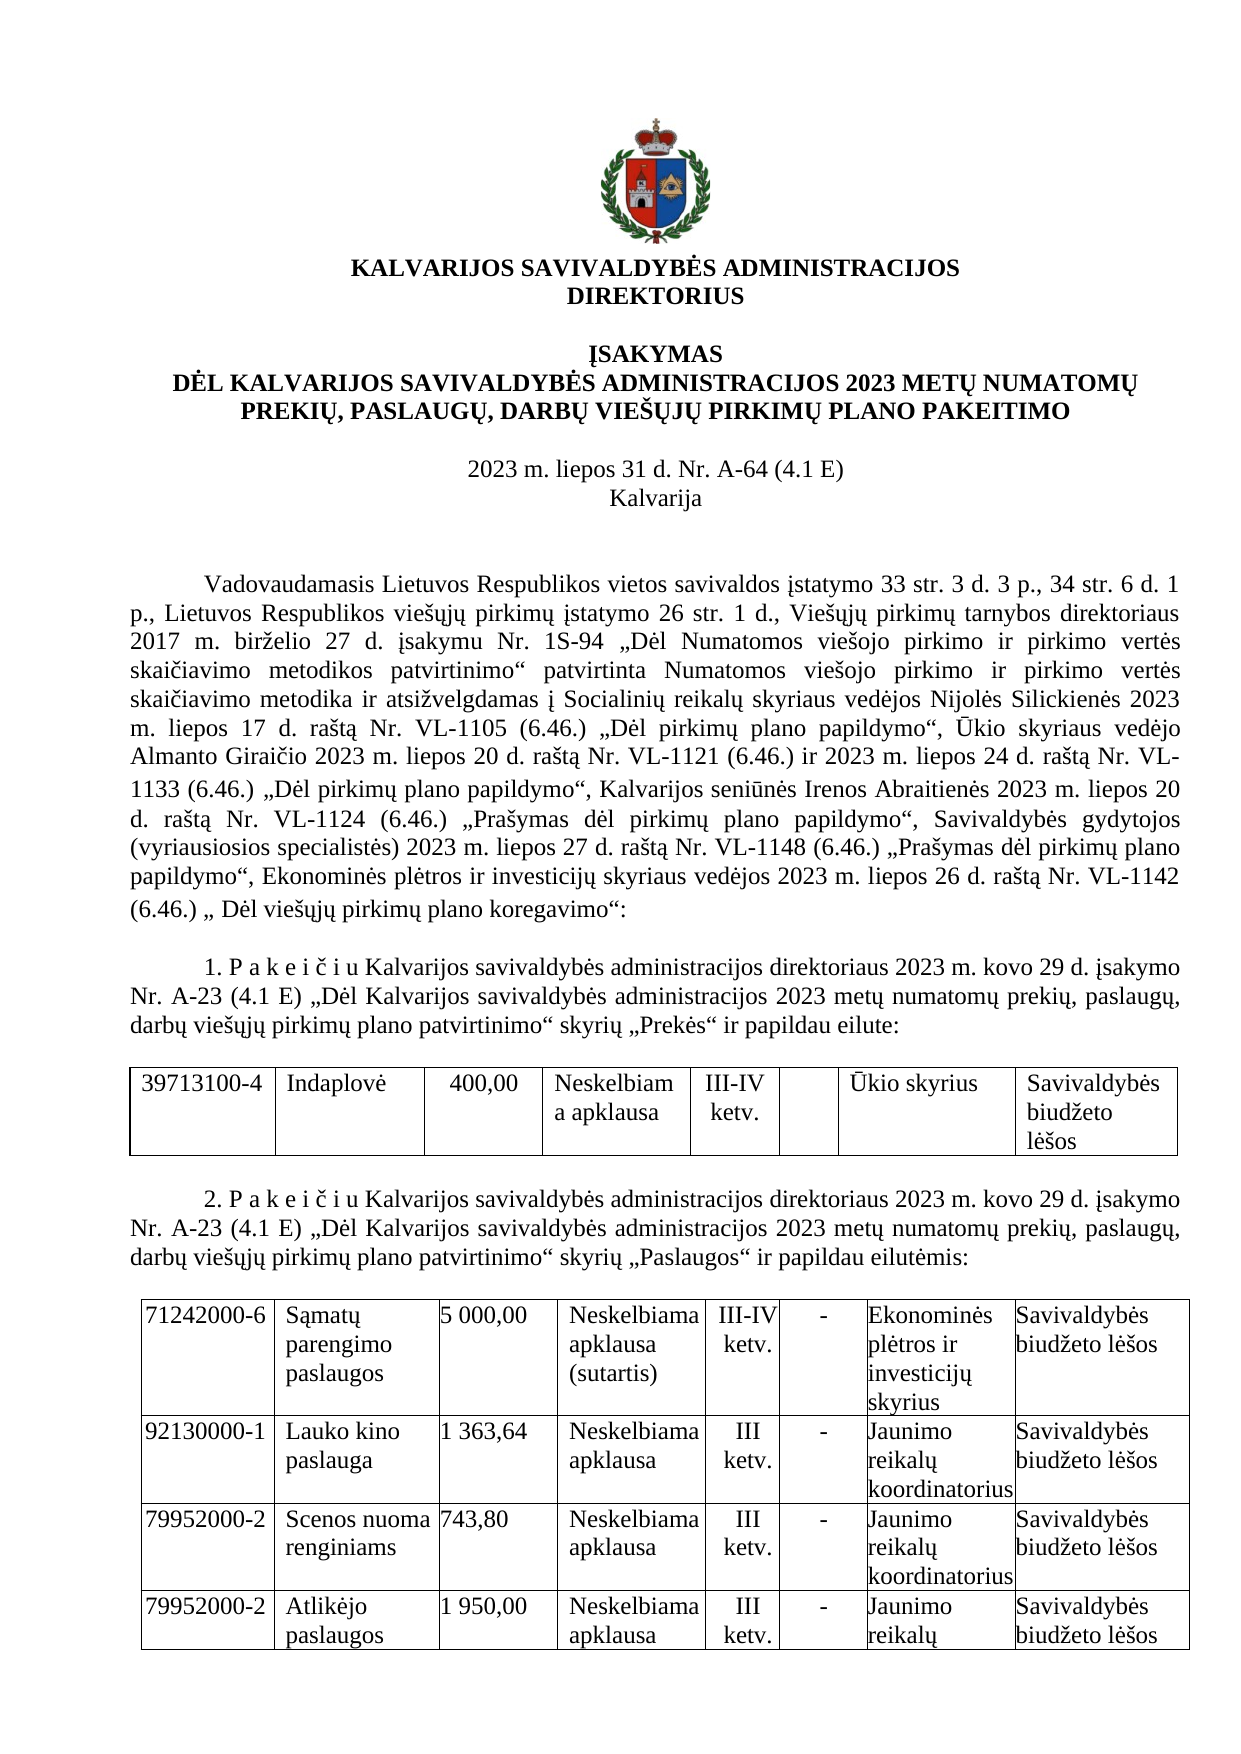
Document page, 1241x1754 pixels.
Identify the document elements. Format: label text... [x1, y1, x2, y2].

table_header Sąmatų parengimo paslaugos [275, 1300, 439, 1415]
table_header Indaplovė [276, 1068, 424, 1154]
table_cell Scenos nuoma renginiams [275, 1504, 439, 1590]
text Kalvarija [130, 483, 1181, 511]
table_cell - [780, 1504, 867, 1590]
text 1. P a k e i č i u Kalvarijos savivaldybės administracijos direktoriaus 2023 m. kovo 29 d. įsakymo Nr. A-23 (4.1 E) „Dėl Kalvarijos savivaldybės administracijos 2023 metų numatomų prekių, paslaugų, darbų viešųjų pirkimų plano patvirtinimo“ skyrių „Prekės“ ir papildau eilute: [130, 952, 1181, 1038]
table_cell Jaunimo reikalų [868, 1591, 1015, 1648]
table_cell - [780, 1416, 867, 1503]
table_cell 92130000-1 [142, 1416, 274, 1503]
table_header Ekonominės plėtros ir investicijų skyrius [868, 1300, 1015, 1415]
table_header Neskelbiama apklausa (sutartis) [558, 1300, 705, 1415]
text DIREKTORIUS [130, 281, 1181, 310]
text Vadovaudamasis Lietuvos Respublikos vietos savivaldos įstatymo 33 str. 3 d. 3 p., 34 str. 6 d. 1 p., Lietuvos Respublikos viešųjų pirkimų įstatymo 26 str. 1 d., Viešųjų pirkimų tarnybos direktoriaus 2017 m. birželio 27 d. įsakymu Nr. 1S-94 „Dėl Numatomos viešojo pirkimo ir pirkimo vertės skaičiavimo metodikos patvirtinimo“ patvirtinta Numatomos viešojo pirkimo ir pirkimo vertės skaičiavimo metodika ir atsižvelgdamas į Socialinių reikalų skyriaus vedėjos Nijolės Silickienės 2023 m. liepos 17 d. raštą Nr. VL-1105 (6.46.) „Dėl pirkimų plano papildymo“, Ūkio skyriaus vedėjo Almanto Giraičio 2023 m. liepos 20 d. raštą Nr. VL-1121 (6.46.) ir 2023 m. liepos 24 d. raštą Nr. VL-1133 (6.46.) „Dėl pirkimų plano papildymo“, Kalvarijos seniūnės Irenos Abraitienės 2023 m. liepos 20 d. raštą Nr. VL-1124 (6.46.) „Prašymas dėl pirkimų plano papildymo“, Savivaldybės gydytojos (vyriausiosios specialistės) 2023 m. liepos 27 d. raštą Nr. VL-1148 (6.46.) „Prašymas dėl pirkimų plano papildymo“, Ekonominės plėtros ir investicijų skyriaus vedėjos 2023 m. liepos 26 d. raštą Nr. VL-1142 (6.46.) „ Dėl viešųjų pirkimų plano koregavimo“: [130, 569, 1181, 923]
table_header Ūkio skyrius [839, 1068, 1015, 1154]
table_cell Savivaldybės biudžeto lėšos [1016, 1416, 1189, 1503]
table_header - [780, 1300, 867, 1415]
table_header [780, 1068, 838, 1154]
table_header Savivaldybės biudžeto lėšos [1016, 1068, 1177, 1154]
table_cell III ketv. [706, 1591, 779, 1648]
text ĮSAKYMAS [130, 339, 1181, 368]
table_header 39713100-4 [131, 1068, 275, 1154]
table_cell III ketv. [706, 1504, 779, 1590]
table_cell 79952000-2 [142, 1504, 274, 1590]
table_cell III ketv. [706, 1416, 779, 1503]
table_cell Atlikėjo paslaugos [275, 1591, 439, 1648]
table_header 5 000,00 [440, 1300, 557, 1415]
table_cell Savivaldybės biudžeto lėšos [1016, 1504, 1189, 1590]
table_header III-IV ketv. [691, 1068, 779, 1154]
table_cell Savivaldybės biudžeto lėšos [1016, 1591, 1189, 1648]
table_header Neskelbiama apklausa [543, 1068, 690, 1154]
table_header III-IV ketv. [706, 1300, 779, 1415]
text KALVARIJOS SAVIVALDYBĖS ADMINISTRACIJOS [130, 253, 1181, 281]
table_cell 1 363,64 [440, 1416, 557, 1503]
table_cell Jaunimo reikalų koordinatorius [868, 1416, 1015, 1503]
table_cell - [780, 1591, 867, 1648]
table_cell 743,80 [440, 1504, 557, 1590]
table_cell Neskelbiama apklausa [558, 1416, 705, 1503]
table_cell Neskelbiama apklausa [558, 1504, 705, 1590]
table_cell Lauko kino paslauga [275, 1416, 439, 1503]
table_header 400,00 [425, 1068, 542, 1154]
table_cell 79952000-2 [142, 1591, 274, 1648]
text 2. P a k e i č i u Kalvarijos savivaldybės administracijos direktoriaus 2023 m. kovo 29 d. įsakymo Nr. A-23 (4.1 E) „Dėl Kalvarijos savivaldybės administracijos 2023 metų numatomų prekių, paslaugų, darbų viešųjų pirkimų plano patvirtinimo“ skyrių „Paslaugos“ ir papildau eilutėmis: [130, 1184, 1181, 1271]
table_header 71242000-6 [142, 1300, 274, 1415]
table_cell 1 950,00 [440, 1591, 557, 1648]
table_header Savivaldybės biudžeto lėšos [1016, 1300, 1189, 1415]
text 2023 m. liepos 31 d. Nr. A-64 (4.1 E) [130, 454, 1181, 483]
table_cell Neskelbiama apklausa [558, 1591, 705, 1648]
text DĖL KALVARIJOS SAVIVALDYBĖS ADMINISTRACIJOS 2023 METŲ NUMATOMŲ PREKIŲ, PASLAUGŲ, DARBŲ VIEŠŲJŲ PIRKIMŲ PLANO PAKEITIMO [130, 368, 1181, 425]
table_cell Jaunimo reikalų koordinatorius [868, 1504, 1015, 1590]
